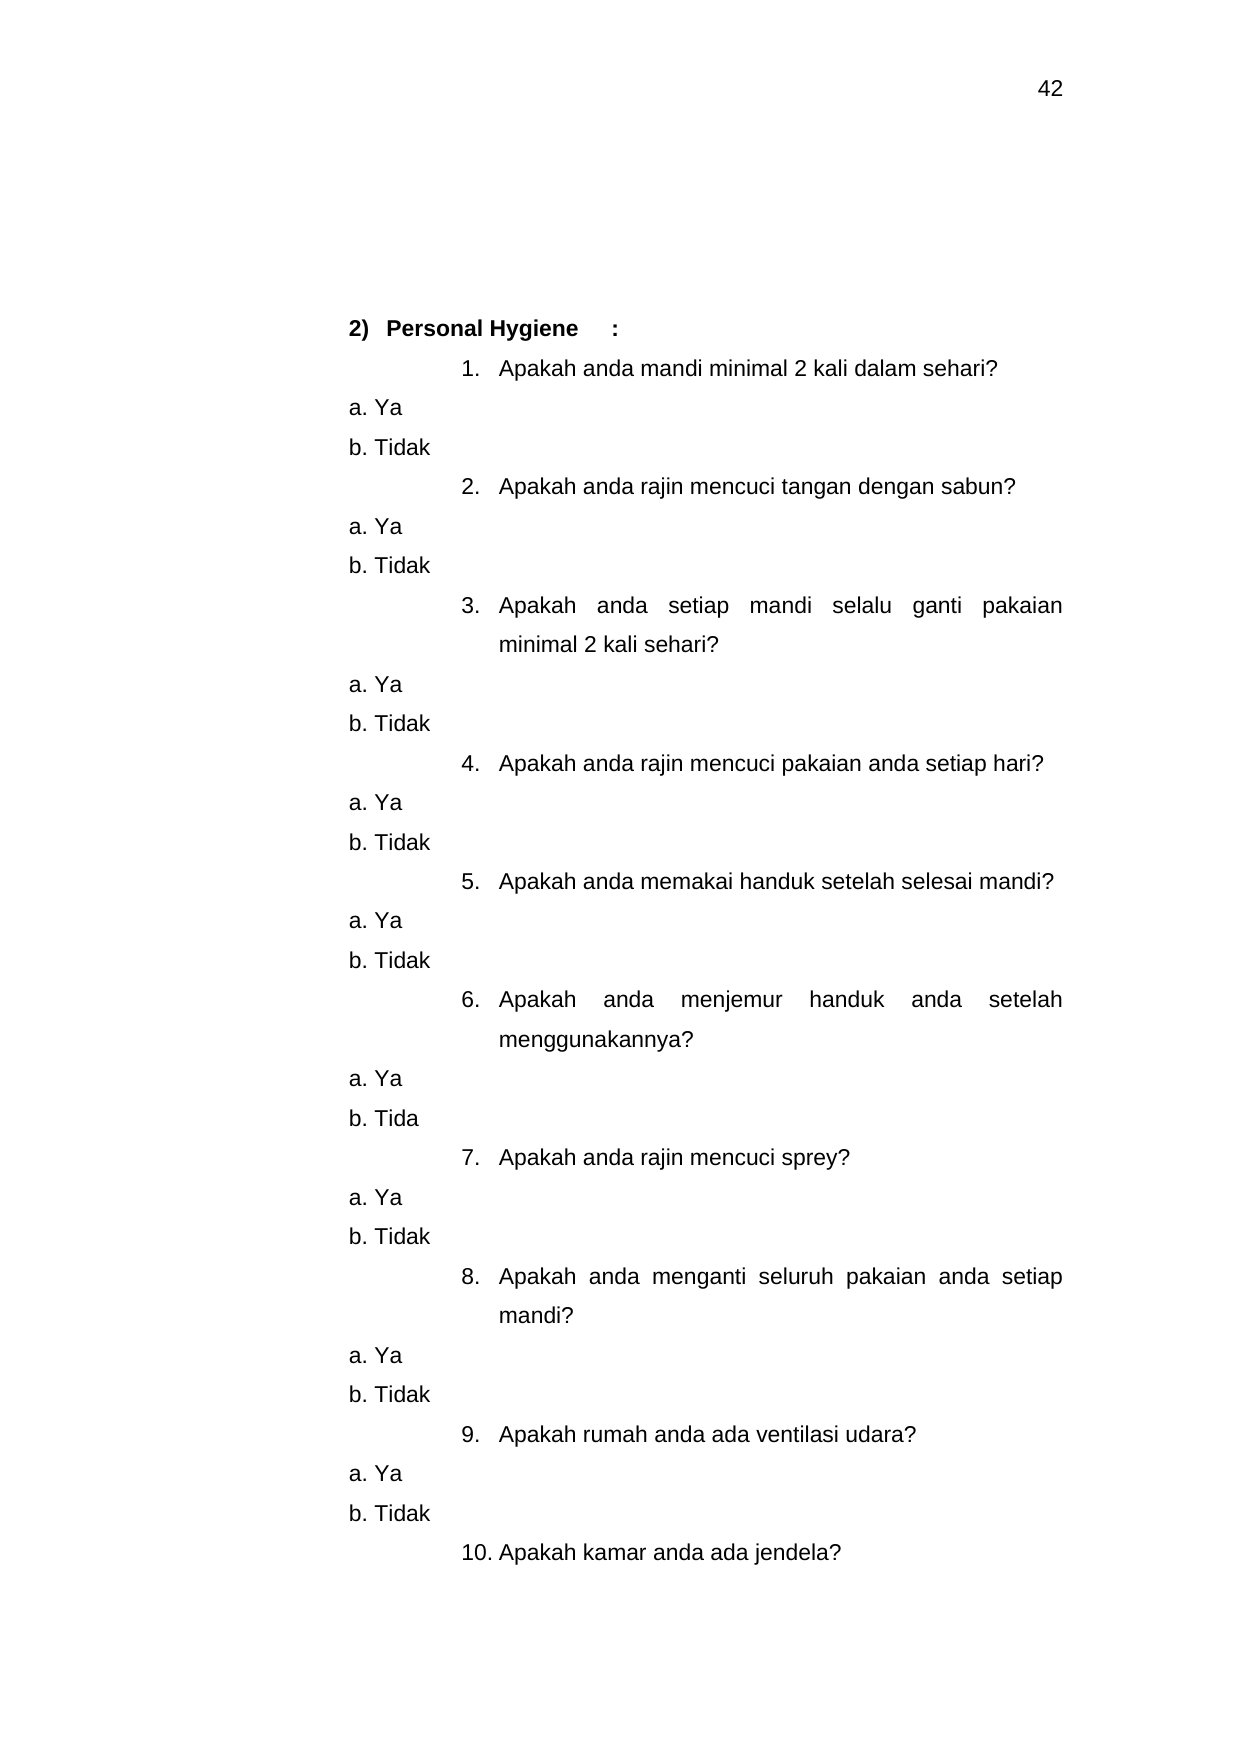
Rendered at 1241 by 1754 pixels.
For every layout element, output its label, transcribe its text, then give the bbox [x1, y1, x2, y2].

list Apakah anda menganti seluruh pakaian anda setiap mandi? [461, 1263, 1063, 1328]
text b. Tidak [349, 1499, 1063, 1526]
list Personal Hygiene : [349, 315, 1063, 342]
list a. Ya [349, 1065, 1063, 1092]
list Apakah anda memakai handuk setelah selesai mandi? [461, 868, 1063, 894]
list b. Tidak [349, 710, 1063, 736]
list a. Ya [349, 513, 1063, 539]
list Apakah kamar anda ada jendela? [461, 1539, 1063, 1565]
list Apakah anda menjemur handuk anda setelah menggunakannya? [461, 986, 1063, 1052]
text a. Ya [349, 1342, 1063, 1368]
list a. Ya [349, 1460, 1063, 1486]
list a. Ya [349, 394, 1063, 421]
list Apakah anda rajin mencuci tangan dengan sabun? [461, 473, 1063, 499]
list a. Ya [349, 671, 1063, 697]
list Apakah anda rajin mencuci pakaian anda setiap hari? [461, 749, 1063, 776]
text b. Tidak [349, 1381, 1063, 1407]
list b. Tidak [349, 434, 1063, 460]
list b. Tidak [349, 1223, 1063, 1249]
list a. Ya [349, 907, 1063, 934]
list Apakah anda mandi minimal 2 kali dalam sehari? [461, 355, 1063, 381]
list a. Ya [349, 1184, 1063, 1210]
list Apakah anda rajin mencuci sprey? [461, 1144, 1063, 1171]
list b. Tida [349, 1105, 1063, 1131]
list Apakah rumah anda ada ventilasi udara? [461, 1421, 1063, 1447]
list b. Tidak [349, 828, 1063, 855]
list Apakah anda setiap mandi selalu ganti pakaian minimal 2 kali sehari? [461, 592, 1063, 657]
list a. Ya [349, 789, 1063, 815]
list b. Tidak [349, 552, 1063, 578]
list b. Tidak [349, 947, 1063, 973]
